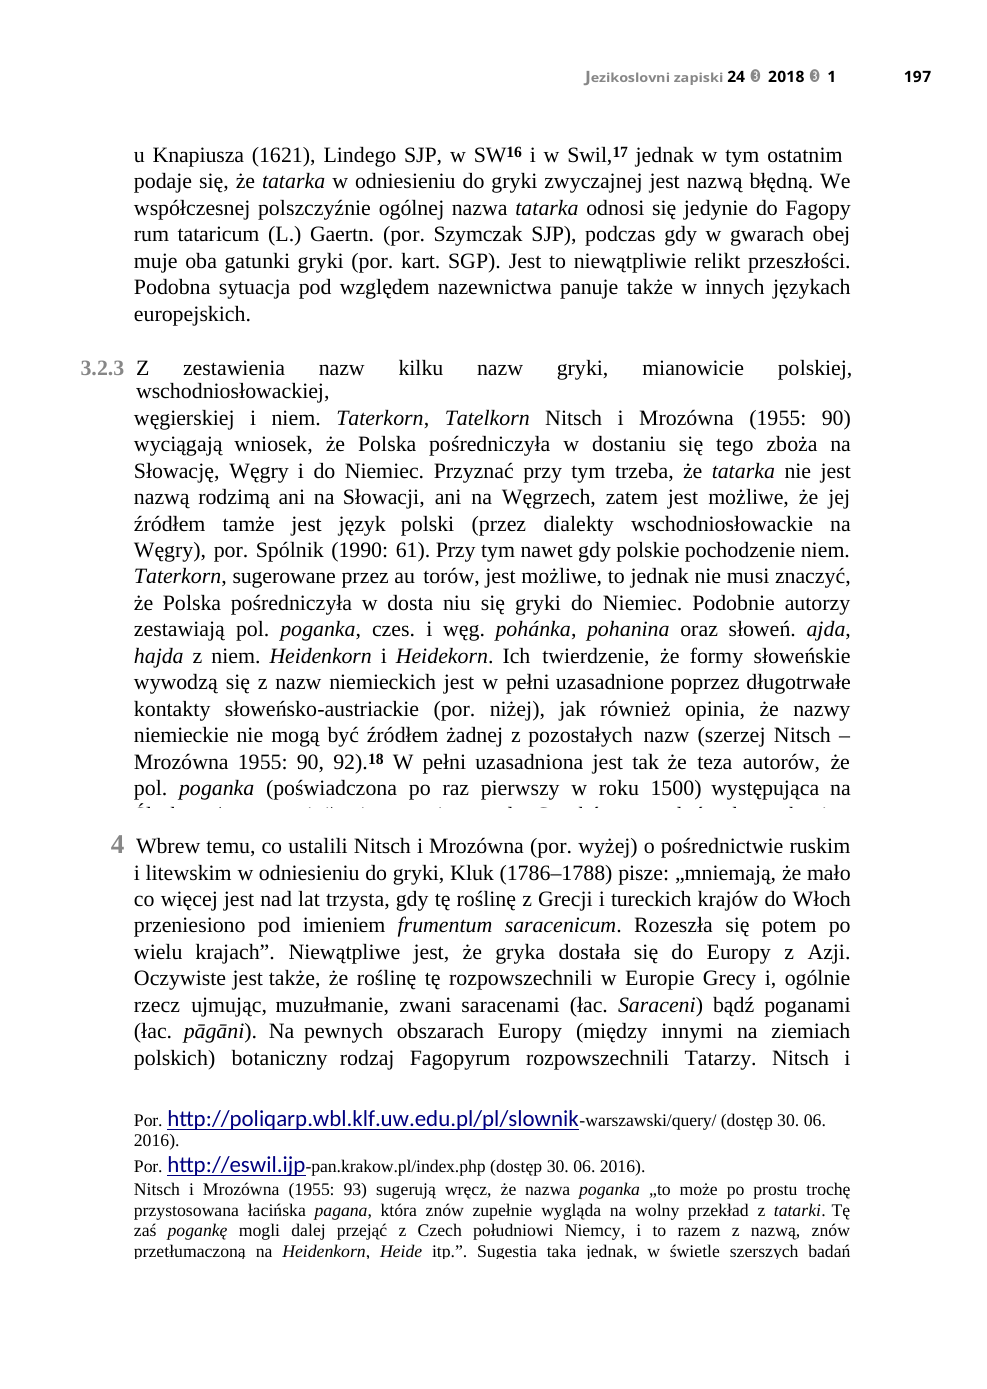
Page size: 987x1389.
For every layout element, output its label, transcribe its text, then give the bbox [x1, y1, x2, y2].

text 4 [111, 831, 126, 859]
text u Knapiusza (1621), Lindego SJP, w SW16 i w Swil,17 jednak w tym ostatnim [134, 144, 852, 167]
list Nitsch i Mrozówna (1955: 93) sugerują wręcz, że nazwa poganka „to może po prostu trochę przystosowana łacińska pagana, która znów zupełnie wygląda na wolny przekład z tatarki. Tę zaś pogankę mogli dalej przejąć z Czech południowi Niemcy, i to razem z nazwą, znów przetłumaczoną na Heidenkorn, Heide itp.”. Sugestia taka jednak, w świetle szerszych badań historyczno‑porównawczych nad nazwami gryki w Europie, nie da się utrzymać, por. niżej. [134, 1179, 851, 1258]
text Wbrew temu, co ustalili Nitsch i Mrozówna (por. wyżej) o pośrednictwie ruskim [136, 834, 852, 858]
text 3.2.3 [80, 356, 126, 380]
text węgierskiej i niem. Taterkorn, Tatelkorn Nitsch i Mrozówna (1955: 90) wyciągają wniosek, że Polska pośredniczyła w dostaniu się tego zboża na Słowację, Węgry i do Niemiec. Przyznać przy tym trzeba, że tatarka nie jest nazwą rodzimą ani na Słowacji, ani na Węgrzech, zatem jest możliwe, że jej źródłem tamże jest język polski (przez dialekty wschodniosłowackie na Węgry), por. Spólnik (1990: 61). Przy tym nawet gdy polskie pochodzenie niem. Taterkorn, sugerowane przez au­ torów, jest możliwe, to jednak nie musi znaczyć, że Polska pośredniczyła w dosta­ niu się gryki do Niemiec. Podobnie autorzy zestawiają pol. poganka, czes. i węg. pohánka, pohanina oraz słoweń. ajda, hajda z niem. Heidenkorn i Heidekorn. Ich twierdzenie, że formy słoweńskie wywodzą się z nazw niemieckich jest w pełni uzasadnione poprzez długotrwałe kontakty słoweńsko‑austriackie (por. niżej), jak również opinia, że nazwy niemieckie nie mogą być źródłem żadnej z pozostałych nazw (szerzej Nitsch – Mrozówna 1955: 90, 92).18 W pełni uzasadniona jest tak­ że teza autorów, że pol. poganka (poświadczona po raz pierwszy w roku 1500) występująca na Śląsku (por. wyżej) jest wzięta od Czechów, u których pohanina (prawdopodobnie z łac. pagana, paganica) notowana jest już w roku 1416. [134, 405, 851, 807]
text i litewskim w odniesieniu do gryki, Kluk (1786–1788) pisze: „mniemają, że mało co więcej jest nad lat trzysta, gdy tę roślinę z Grecji i tureckich krajów do Włoch przeniesiono pod imieniem frumentum saracenicum. Rozeszła się potem po wielu krajach”. Niewątpliwe jest, że gryka dostała się do Europy z Azji. Oczywiste jest także, że roślinę tę rozpowszechnili w Europie Grecy i, ogólnie rzecz ujmując, muzułmanie, zwani saracenami (łac. Saraceni) bądź poganami (łac. pāgāni). Na pewnych obszarach Europy (między innymi na ziemiach polskich) botaniczny rodzaj Fagopyrum rozpowszechnili Tatarzy. Nitsch i Mrozówna (1955: 91–93) [134, 859, 851, 1073]
text 197 [903, 68, 936, 86]
list Por. http://eswil.ijp‑pan.krakow.pl/index.php (dostęp 30. 06. 2016). [134, 1151, 852, 1178]
text podaje się, że tatarka w odniesieniu do gryki zwyczajnej jest nazwą błędną. We współczesnej polszczyźnie ogólnej nazwa tatarka odnosi się jedynie do Fagopy­ rum tataricum (L.) Gaertn. (por. Szymczak SJP), podczas gdy w gwarach obej­ muje oba gatunki gryki (por. kart. SGP). Jest to niewątpliwie relikt przeszłości. Podobna sytuacja pod względem nazewnictwa panuje także w innych językach europejskich. [134, 168, 851, 326]
list Por. http://poliqarp.wbl.klf.uw.edu.pl/pl/slownik‑warszawski/query/ (dostęp 30. 06. 2016). [134, 1111, 852, 1150]
text Jezikoslovni zapiski 24 2018 1 [585, 67, 852, 86]
text Z zestawienia nazw kilku nazw gryki, mianowicie polskiej, wschodniosłowackiej, [136, 356, 852, 403]
